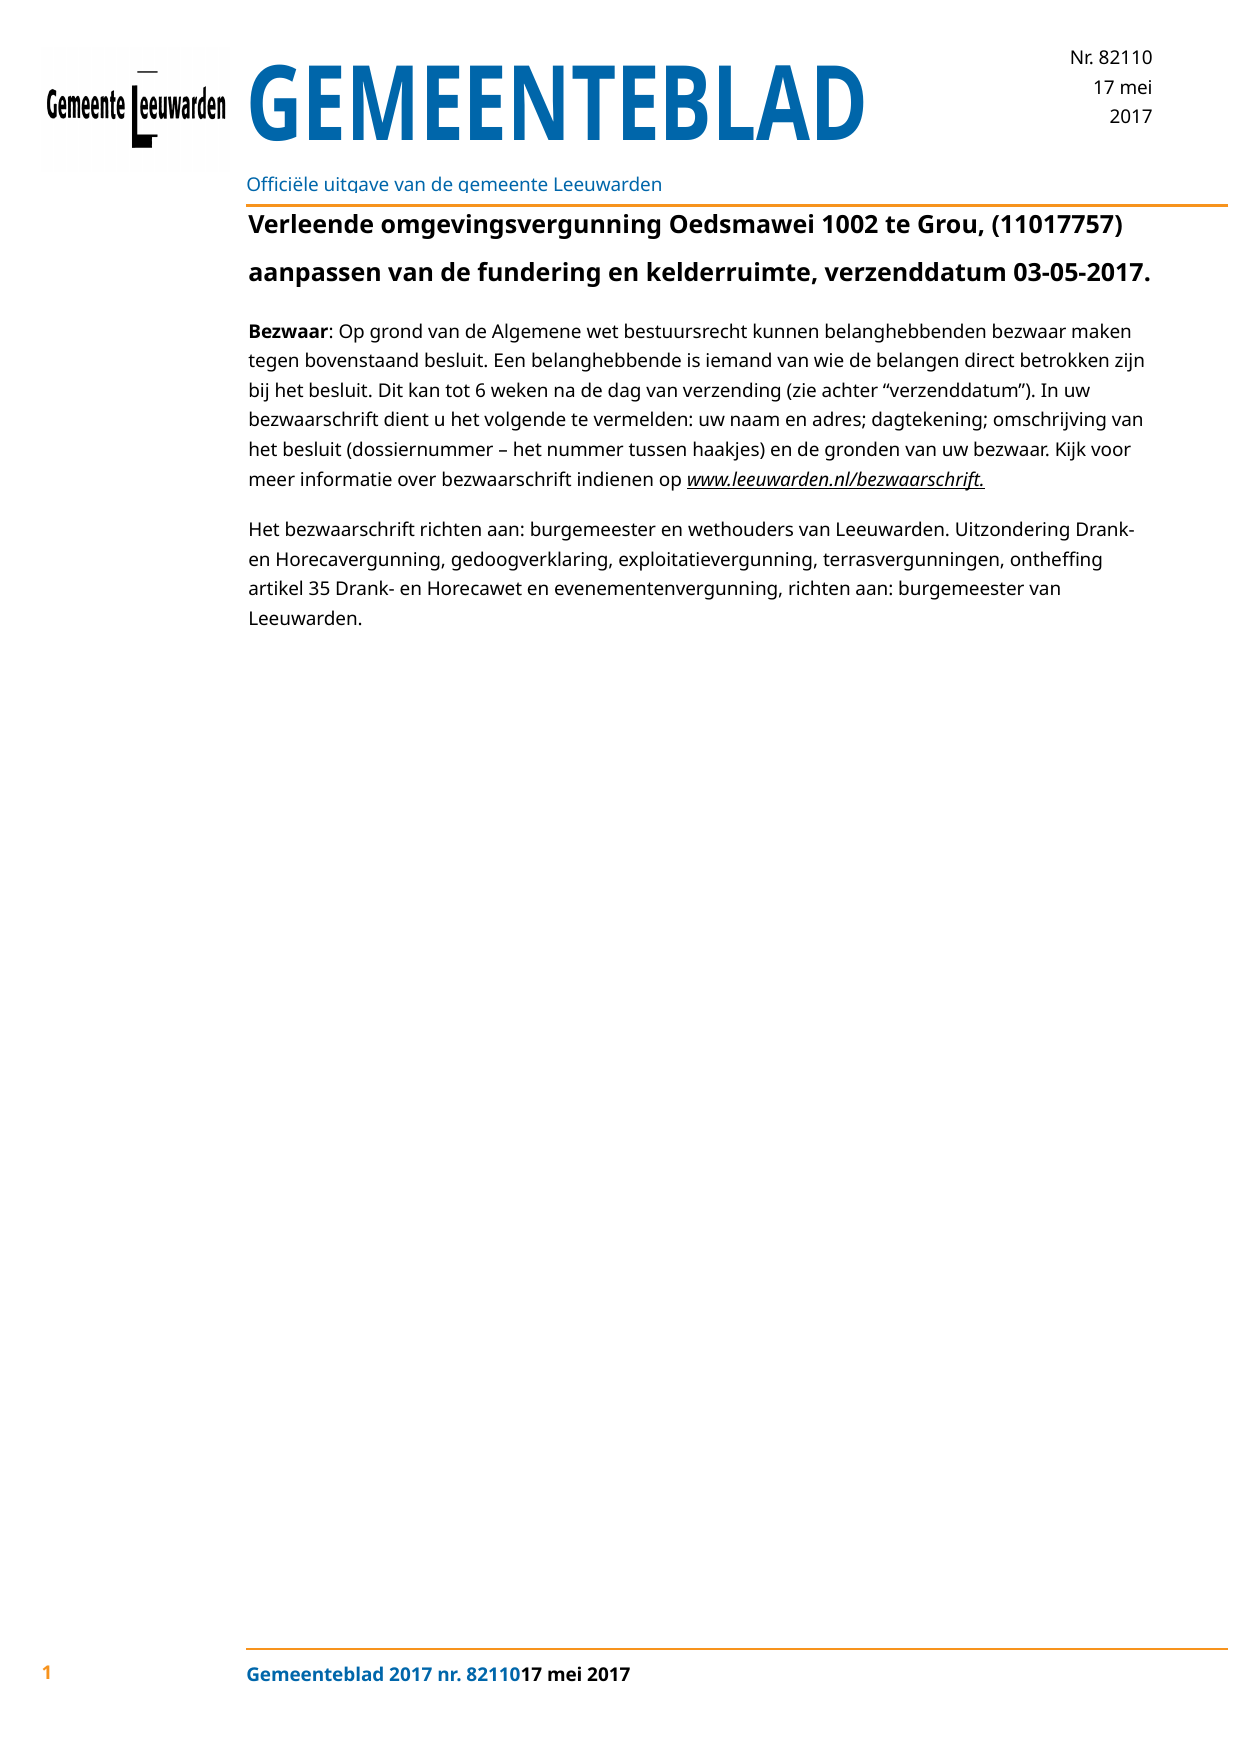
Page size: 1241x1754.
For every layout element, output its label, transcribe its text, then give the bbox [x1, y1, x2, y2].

text Bezwaar: Op grond van de Algemene wet bestuursrecht kunnen belanghebbenden bezwaar maken tegen bovenstaand besluit. Een belanghebbende is iemand van wie de belangen direct betrokken zijn bij het besluit. Dit kan tot 6 weken na de dag van verzending (zie achter “verzenddatum”). In uw bezwaarschrift dient u het volgende te vermelden: uw naam en adres; dagtekening; omschrijving van het besluit (dossiernummer – het nummer tussen haakjes) en de gronden van uw bezwaar. Kijk voor meer informatie over bezwaarschrift indienen op www.leeuwarden.nl/bezwaarschrift. [248, 318, 1152, 492]
text Het bezwaarschrift richten aan: burgemeester en wethouders van Leeuwarden. Uitzondering Drank- en Horecavergunning, gedoogverklaring, exploitatievergunning, terrasvergunningen, ontheffing artikel 35 Drank- en Horecawet en evenementenvergunning, richten aan: burgemeester van Leeuwarden. [248, 516, 1152, 631]
picture [41, 47, 231, 172]
text Verleende omgevingsvergunning Oedsmawei 1002 te Grou, (11017757) aanpassen van de fundering en kelderruimte, verzenddatum 03-05-2017. [248, 207, 1152, 288]
